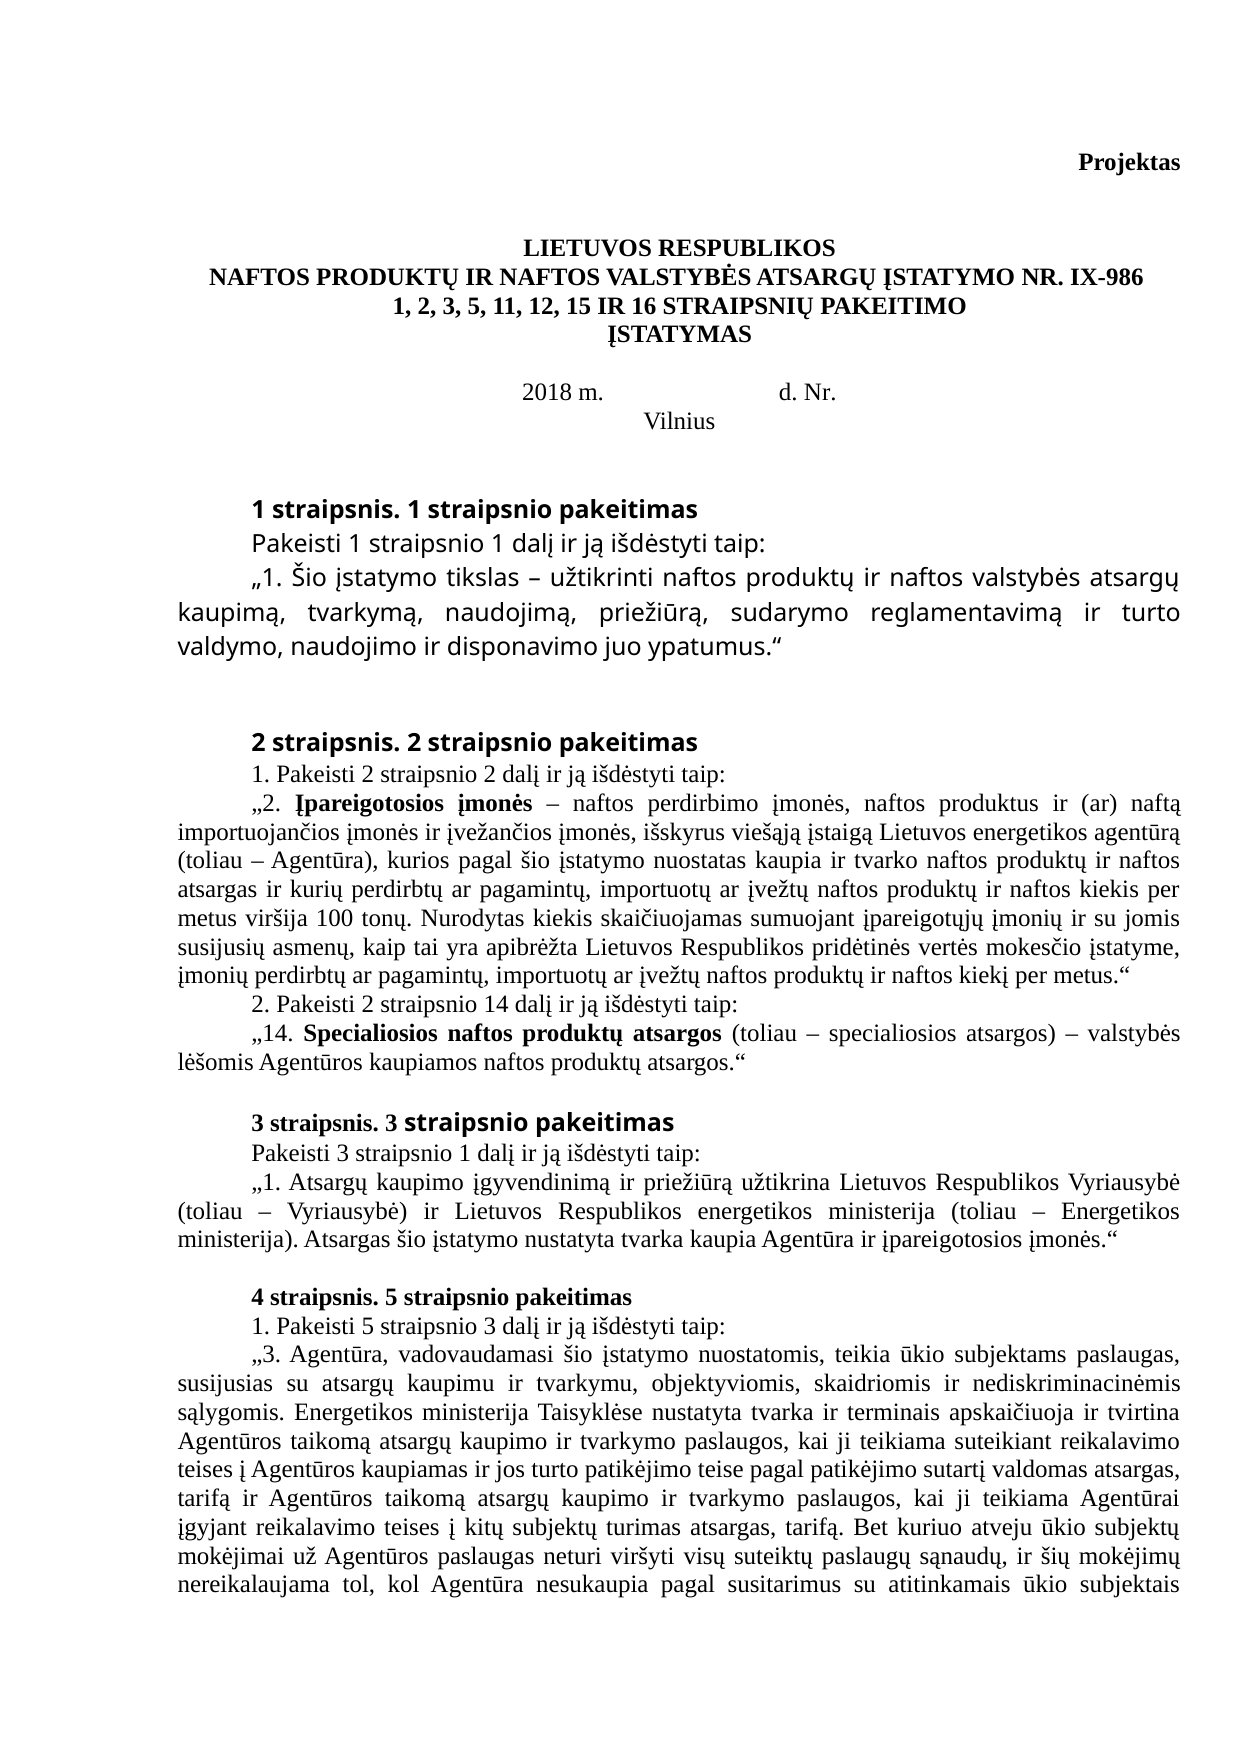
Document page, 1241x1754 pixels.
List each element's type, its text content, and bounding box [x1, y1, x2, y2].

text Pakeisti 1 straipsnio 1 dalį ir ją išdėstyti taip: [177, 526, 1181, 560]
text Projektas [340, 147, 1182, 176]
text 3 straipsnis. 3 straipsnio pakeitimas [177, 1104, 1181, 1138]
text „14. Specialiosios naftos produktų atsargos (toliau – specialiosios atsargos) – valstybės lėšomis Agentūros kaupiamos naftos produktų atsargos.“ [177, 1018, 1181, 1075]
text ĮSTATYMAS [177, 319, 1182, 348]
text 1. Pakeisti 5 straipsnio 3 dalį ir ją išdėstyti taip: [177, 1311, 1181, 1339]
text „1. Šio įstatymo tikslas – užtikrinti naftos produktų ir naftos valstybės atsargų kaupimą, tvarkymą, naudojimą, priežiūrą, sudarymo reglamentavimą ir turto valdymo, naudojimo ir disponavimo juo ypatumus.“ [177, 560, 1181, 662]
text LIETUVOS RESPUBLIKOS [177, 233, 1182, 262]
text 2 straipsnis. 2 straipsnio pakeitimas [177, 725, 1181, 759]
text NAFTOS PRODUKTŲ IR NAFTOS VALSTYBĖS ATSARGŲ ĮSTATYMO NR. IX-986 1, 2, 3, 5, 11, 12, 15 IR 16 STRAIPSNIŲ PAKEITIMO [177, 262, 1182, 319]
text 2. Pakeisti 2 straipsnio 14 dalį ir ją išdėstyti taip: [177, 989, 1181, 1018]
text „3. Agentūra, vadovaudamasi šio įstatymo nuostatomis, teikia ūkio subjektams paslaugas, susijusias su atsargų kaupimu ir tvarkymu, objektyviomis, skaidriomis ir nediskriminacinėmis sąlygomis. Energetikos ministerija Taisyklėse nustatyta tvarka ir terminais apskaičiuoja ir tvirtina Agentūros taikomą atsargų kaupimo ir tvarkymo paslaugos, kai ji teikiama suteikiant reikalavimo teises į Agentūros kaupiamas ir jos turto patikėjimo teise pagal patikėjimo sutartį valdomas atsargas, tarifą ir Agentūros taikomą atsargų kaupimo ir tvarkymo paslaugos, kai ji teikiama Agentūrai įgyjant reikalavimo teises į kitų subjektų turimas atsargas, tarifą. Bet kuriuo atveju ūkio subjektų mokėjimai už Agentūros paslaugas neturi viršyti visų suteiktų paslaugų sąnaudų, ir šių mokėjimų nereikalaujama tol, kol Agentūra nesukaupia pagal susitarimus su atitinkamais ūkio subjektais [177, 1339, 1181, 1598]
text Vilnius [177, 406, 1181, 434]
text 1 straipsnis. 1 straipsnio pakeitimas [177, 492, 1181, 526]
text „2. Įpareigotosios įmonės – naftos perdirbimo įmonės, naftos produktus ir (ar) naftą importuojančios įmonės ir įvežančios įmonės, išskyrus viešąją įstaigą Lietuvos energetikos agentūrą (toliau – Agentūra), kurios pagal šio įstatymo nuostatas kaupia ir tvarko naftos produktų ir naftos atsargas ir kurių perdirbtų ar pagamintų, importuotų ar įvežtų naftos produktų ir naftos kiekis per metus viršija 100 tonų. Nurodytas kiekis skaičiuojamas sumuojant įpareigotųjų įmonių ir su jomis susijusių asmenų, kaip tai yra apibrėžta Lietuvos Respublikos pridėtinės vertės mokesčio įstatyme, įmonių perdirbtų ar pagamintų, importuotų ar įvežtų naftos produktų ir naftos kiekį per metus.“ [177, 788, 1181, 989]
text Pakeisti 3 straipsnio 1 dalį ir ją išdėstyti taip: [177, 1138, 1181, 1167]
text 2018 m. d. Nr. [177, 377, 1181, 406]
text 4 straipsnis. 5 straipsnio pakeitimas [177, 1282, 1181, 1311]
text „1. Atsargų kaupimo įgyvendinimą ir priežiūrą užtikrina Lietuvos Respublikos Vyriausybė (toliau – Vyriausybė) ir Lietuvos Respublikos energetikos ministerija (toliau – Energetikos ministerija). Atsargas šio įstatymo nustatyta tvarka kaupia Agentūra ir įpareigotosios įmonės.“ [177, 1167, 1181, 1253]
text 1. Pakeisti 2 straipsnio 2 dalį ir ją išdėstyti taip: [177, 759, 1181, 788]
